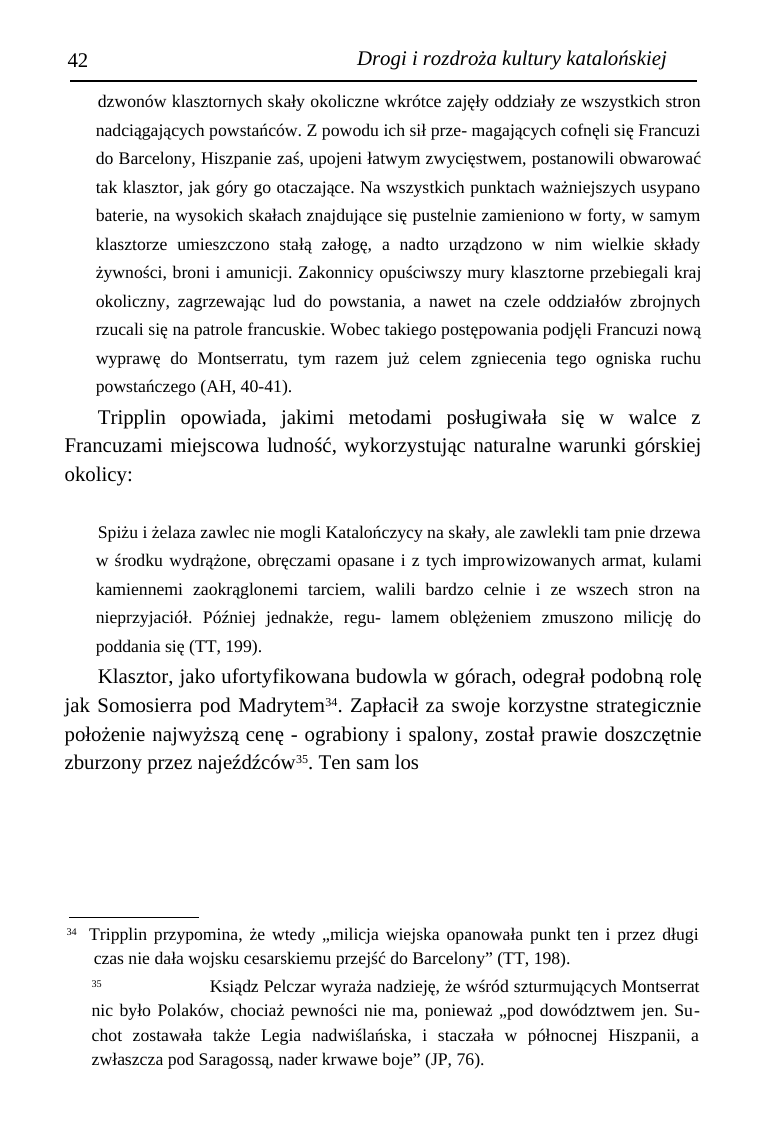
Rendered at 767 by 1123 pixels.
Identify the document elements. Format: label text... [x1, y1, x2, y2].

text dzwonów klasztornych skały okoliczne wkrótce zajęły oddziały ze wszystkich stron nadciągających powstańców. Z powodu ich sił prze- magających cofnęli się Francuzi do Barcelony, Hiszpanie zaś, upojeni łatwym zwycięstwem, postanowili obwarować tak klasztor, jak góry go otaczające. Na wszystkich punktach ważniejszych usypano baterie, na wysokich skałach znajdujące się pustelnie zamieniono w forty, w samym klasztorze umieszczono stałą załogę, a nadto urządzono w nim wielkie składy żywności, broni i amunicji. Zakonnicy opuściwszy mury klasz­torne przebiegali kraj okoliczny, zagrzewając lud do powstania, a nawet na czele oddziałów zbrojnych rzucali się na patrole francuskie. Wobec takiego postępowania podjęli Francuzi nową wyprawę do Montserratu, tym razem już celem zgniecenia tego ogniska ruchu powstańczego (AH, 40-41). [96, 91, 702, 397]
text 42 [67, 48, 96, 72]
text 35 Ksiądz Pelczar wyraża nadzieję, że wśród szturmujących Montserrat nic było Polaków, chociaż pewności nie ma, ponieważ „pod dowództwem jen. Su­chot zostawała także Legia nadwiślańska, i staczała w północnej Hiszpanii, a zwłaszcza pod Saragossą, nader krwawe boje” (JP, 76). [91, 976, 700, 1069]
text Tripplin opowiada, jakimi metodami posługiwała się w walce z Francuzami miejscowa ludność, wykorzystując naturalne warunki górskiej okolicy: [64, 405, 702, 486]
text 34 Tripplin przypomina, że wtedy „milicja wiejska opanowała punkt ten i przez długi czas nie dała wojsku cesarskiemu przejść do Barcelony” (TT, 198). [66, 923, 700, 968]
text Klasztor, jako ufortyfikowana budowla w górach, odegrał podob­ną rolę jak Somosierra pod Madrytem34. Zapłacił za swoje korzystne strategicznie położenie najwyższą cenę - ograbiony i spalony, zo­stał prawie doszczętnie zburzony przez najeźdźców35. Ten sam los [64, 664, 702, 774]
text Spiżu i żelaza zawlec nie mogli Katalończycy na skały, ale zawlekli tam pnie drzewa w środku wydrążone, obręczami opasane i z tych impro­wizowanych armat, kulami kamiennemi zaokrąglonemi tarciem, walili bardzo celnie i ze wszech stron na nieprzyjaciół. Później jednakże, regu- lamem oblężeniem zmuszono milicję do poddania się (TT, 199). [96, 522, 702, 656]
text Drogi i rozdroża kultury katalońskiej [357, 46, 701, 70]
